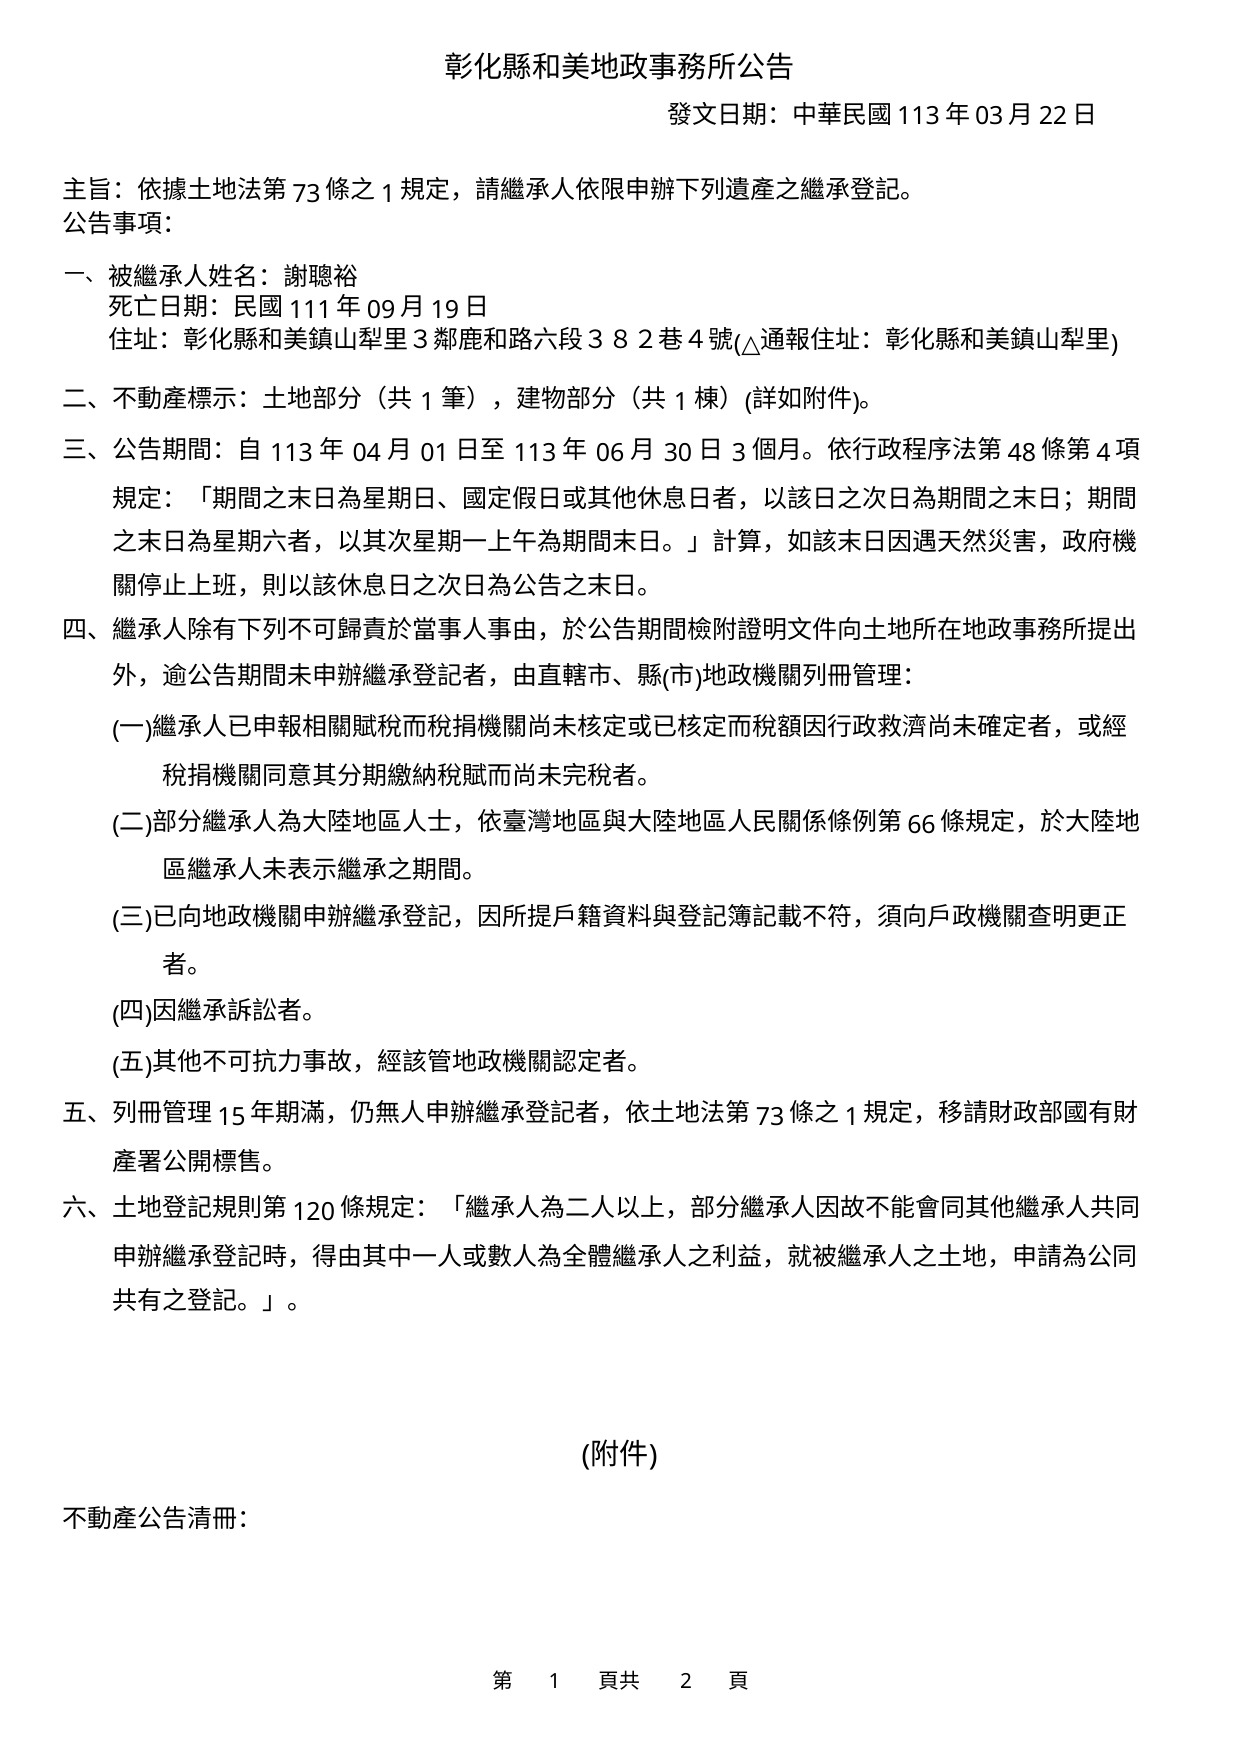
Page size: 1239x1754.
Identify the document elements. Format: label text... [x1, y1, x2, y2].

table_cell [585, 95, 653, 135]
table_cell [1177, 314, 1239, 384]
table_header [585, 0, 653, 41]
table_cell [62, 1661, 109, 1701]
table_cell [1177, 1661, 1239, 1701]
table_cell [585, 1383, 653, 1423]
table_cell [0, 176, 62, 246]
table_cell 第 [483, 1661, 523, 1701]
table_cell 1 [523, 1661, 585, 1701]
table_cell [759, 1383, 1177, 1423]
table_cell [718, 1557, 759, 1661]
table_cell [0, 135, 62, 176]
table_cell [62, 135, 109, 176]
table_cell [585, 135, 653, 176]
table_cell 二、不動產標示：土地部分（共 1 筆），建物部分（共 1 棟）(詳如附件)。 三、公告期間：自 113 年 04 月 01 日至 113 年 06 月 30 日 3 個月。依行政程序法第48條第4項 規定：「期間之末日為星期日、國定假日或其他休息日者，以該日之次日為期間之末日；期間 之末日為星期六者，以其次星期一上午為期間末日。」計算，如該末日因遇天然災害，政府機 關停止上班，則以該休息日之次日為公告之末日。 四、繼承人除有下列不可歸責於當事人事由，於公告期間檢附證明文件向土地所在地政事務所提出 外，逾公告期間未申辦繼承登記者，由直轄市、縣(市)地政機關列冊管理： (一)繼承人已申報相關賦稅而稅捐機關尚未核定或已核定而稅額因行政救濟尚未確定者，或經 稅捐機關同意其分期繳納稅賦而尚未完稅者。 (二)部分繼承人為大陸地區人士，依臺灣地區與大陸地區人民關係條例第66條規定，於大陸地 區繼承人未表示繼承之期間。 (三)已向地政機關申辦繼承登記，因所提戶籍資料與登記簿記載不符，須向戶政機關查明更正 者。 (四)因繼承訴訟者。 (五)其他不可抗力事故，經該管地政機關認定者。 五、列冊管理15年期滿，仍無人申辦繼承登記者，依土地法第73條之1規定，移請財政部國有財 產署公開標售。 六、土地登記規則第120條規定：「繼承人為二人以上，部分繼承人因故不能會同其他繼承人共同 申辦繼承登記時，得由其中一人或數人為全體繼承人之利益，就被繼承人之土地，申請為公同 共有之登記。」。 [62, 384, 1177, 1383]
table_header [62, 0, 109, 41]
table_cell [0, 1383, 62, 1423]
table_cell 頁 [718, 1661, 759, 1701]
table_cell [523, 1383, 585, 1423]
table_cell [1177, 246, 1239, 262]
table_cell [1177, 1424, 1239, 1485]
table_cell [0, 1557, 62, 1661]
table_cell [0, 95, 62, 135]
table_cell [0, 246, 62, 262]
table_cell [667, 1557, 718, 1661]
table_cell [0, 41, 62, 94]
table_cell [483, 95, 523, 135]
table_cell [0, 384, 62, 1383]
table_cell [1177, 41, 1239, 94]
table_header [667, 0, 718, 41]
table_cell [585, 1557, 653, 1661]
table_cell [0, 1661, 62, 1701]
table_cell (附件) [62, 1424, 1177, 1485]
table_cell [759, 135, 1177, 176]
table_cell [62, 95, 109, 135]
table_header [109, 0, 482, 41]
table_header [523, 0, 585, 41]
table_cell [109, 1661, 482, 1701]
table_cell 一、 [62, 263, 109, 313]
table_cell [62, 1383, 109, 1423]
table_cell [109, 95, 482, 135]
table_header [483, 0, 523, 41]
table_cell [1177, 1485, 1239, 1557]
table_cell [483, 135, 523, 176]
table_cell [0, 314, 62, 384]
table_cell [718, 1383, 759, 1423]
table_cell [667, 135, 718, 176]
table_cell [1177, 384, 1239, 1383]
table_cell 2 [653, 1661, 718, 1701]
table_cell [653, 1383, 667, 1423]
table_header [718, 0, 759, 41]
table_cell [718, 135, 759, 176]
table_cell [653, 135, 667, 176]
table_cell 彰化縣和美地政事務所公告 [62, 41, 1177, 94]
table_cell [523, 135, 585, 176]
table_cell [1177, 176, 1239, 246]
table_cell 主旨：依據土地法第73條之1規定，請繼承人依限申辦下列遺產之繼承登記。 公告事項： [62, 176, 1177, 262]
table_cell [1177, 1557, 1239, 1661]
table_cell [1177, 263, 1239, 313]
table_cell [483, 1557, 523, 1661]
table_cell [1177, 1383, 1239, 1423]
table_cell [62, 1557, 109, 1661]
table_cell [0, 1424, 62, 1485]
table_cell 頁共 [585, 1661, 653, 1701]
table_header [0, 0, 62, 41]
table_cell 發文日期：中華民國113年03月22日 [667, 95, 1177, 135]
table_header [759, 0, 1177, 41]
table_cell [109, 1383, 482, 1423]
table_cell [653, 1557, 667, 1661]
table_cell [483, 1383, 523, 1423]
table_cell [653, 95, 667, 135]
table_cell 不動產公告清冊： [62, 1485, 1177, 1557]
table_cell [759, 1557, 1177, 1661]
table_cell [0, 263, 62, 313]
table_cell [1177, 95, 1239, 135]
table_cell 被繼承人姓名：謝聰裕 死亡日期：民國111年09月19日 住址：彰化縣和美鎮山犁里３鄰鹿和路六段３８２巷４號(△通報住址：彰化縣和美鎮山犁里) [109, 263, 1177, 384]
table_cell [759, 1661, 1177, 1701]
table_cell [0, 1485, 62, 1557]
table_cell [523, 1557, 585, 1661]
table_cell [109, 135, 482, 176]
table_cell [62, 314, 109, 384]
table_cell [109, 1557, 482, 1661]
table_cell [1177, 135, 1239, 176]
table_cell [667, 1383, 718, 1423]
table_cell [523, 95, 585, 135]
table_header [653, 0, 667, 41]
table_header [1177, 0, 1239, 41]
